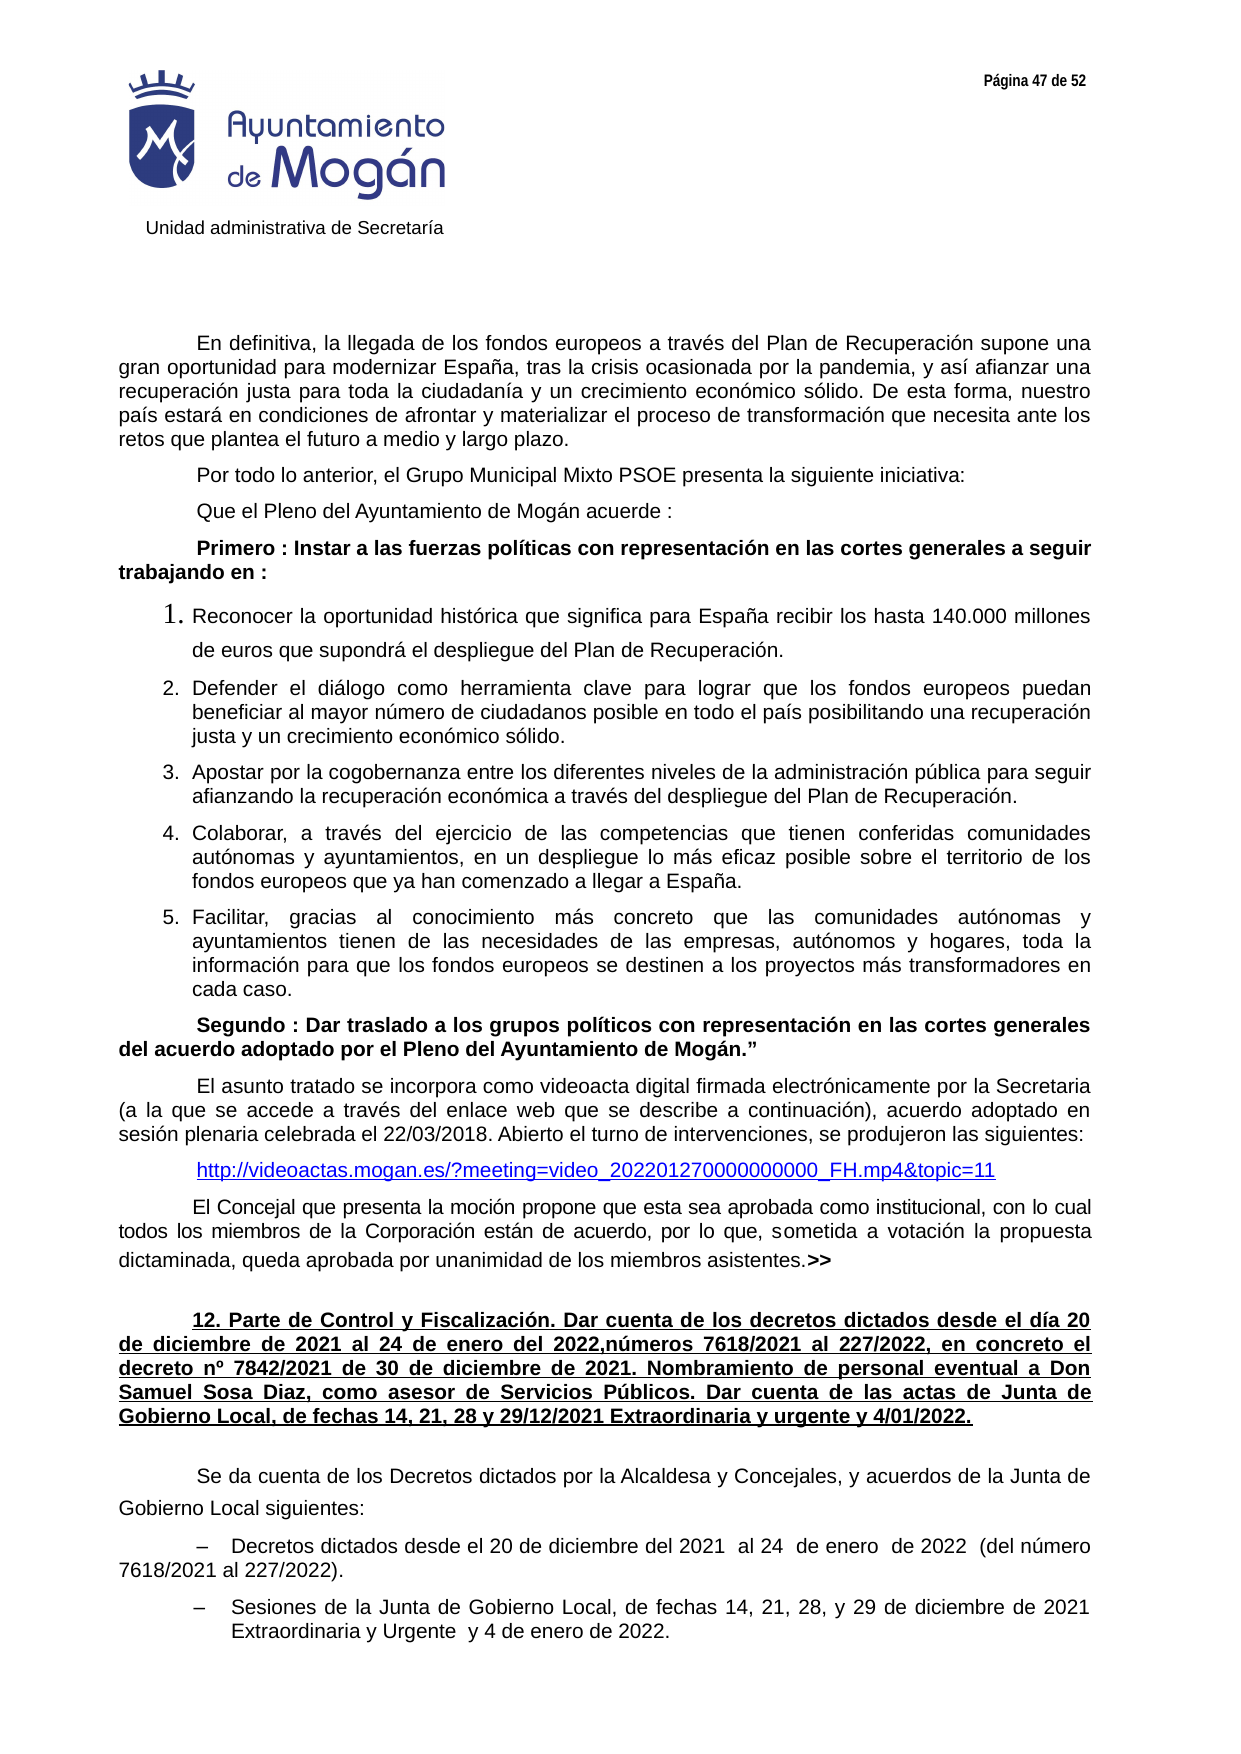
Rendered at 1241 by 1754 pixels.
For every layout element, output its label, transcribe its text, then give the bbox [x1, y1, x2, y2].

list Apostar por la cogobernanza entre los diferentes niveles de la administración pública para seguir afianzando la recuperación económica a través del despliegue del Plan de Recuperación. [162, 760, 1092, 808]
list Colaborar, a través del ejercicio de las competencias que tienen conferidas comunidades autónomas y ayuntamientos, en un despliegue lo más eficaz posible sobre el territorio de los fondos europeos que ya han comenzado a llegar a España. [162, 821, 1092, 892]
list Sesiones de la Junta de Gobierno Local, de fechas 14, 21, 28, y 29 de diciembre de 2021 Extraordinaria y Urgente y 4 de enero de 2022. [193, 1594, 1092, 1642]
text decreto nº 7842/2021 de 30 de diciembre de 2021. Nombramiento de personal eventual a Don Samuel Sosa Diaz, como asesor de Servicios Públicos. Dar cuenta de las actas de Junta de [118, 1354, 1092, 1401]
text Primero : Instar a las fuerzas políticas con representación en las cortes generales a seguir trabajando en : [118, 536, 1092, 584]
text El asunto tratado se incorpora como videoacta digital firmada electrónicamente por la Secretaria (a la que se accede a través del enlace web que se describe a continuación), acuerdo adoptado en sesión plenaria celebrada el 22/03/2018. Abierto el turno de intervenciones, se produjeron las siguientes: [118, 1074, 1092, 1146]
text En definitiva, la llegada de los fondos europeos a través del Plan de Recuperación supone una gran oportunidad para modernizar España, tras la crisis ocasionada por la pandemia, y así afianzar una recuperación justa para toda la ciudadanía y un crecimiento económico sólido. De esta forma, nuestro país estará en condiciones de afrontar y materializar el proceso de transformación que necesita ante los retos que plantea el futuro a medio y largo plazo. [118, 331, 1092, 450]
text Segundo : Dar traslado a los grupos políticos con representación en las cortes generales del acuerdo adoptado por el Pleno del Ayuntamiento de Mogán.” [118, 1013, 1092, 1061]
text Que el Pleno del Ayuntamiento de Mogán acuerde : [118, 499, 1092, 523]
text Se da cuenta de los Decretos dictados por la Alcaldesa y Concejales, y acuerdos de la Junta de Gobierno Local siguientes: [118, 1464, 1092, 1521]
list Defender el diálogo como herramienta clave para lograr que los fondos europeos puedan beneficiar al mayor número de ciudadanos posible en todo el país posibilitando una recuperación justa y un crecimiento económico sólido. [162, 676, 1092, 748]
picture [128, 70, 445, 206]
text El Concejal que presenta la moción propone que esta sea aprobada como institucional, con lo cual todos los miembros de la Corporación están de acuerdo, por lo que, sometida a votación la propuesta dictaminada, queda aprobada por unanimidad de los miembros asistentes.>> [118, 1194, 1092, 1274]
list Decretos dictados desde el 20 de diciembre del 2021 al 24 de enero de 2022 (del número 7618/2021 al 227/2022). [118, 1534, 1092, 1582]
list Reconocer la oportunidad histórica que significa para España recibir los hasta 140.000 millones de euros que supondrá el despliegue del Plan de Recuperación. [162, 596, 1092, 663]
text 12. Parte de Control y Fiscalización. Dar cuenta de los decretos dictados desde el día 20 de diciembre de 2021 al 24 de enero del 2022,números 7618/2021 al 227/2022, en concreto el [118, 1286, 1092, 1353]
list Facilitar, gracias al conocimiento más concreto que las comunidades autónomas y ayuntamientos tienen de las necesidades de las empresas, autónomos y hogares, toda la información para que los fondos europeos se destinen a los proyectos más transformadores en cada caso. [162, 905, 1092, 1001]
text Por todo lo anterior, el Grupo Municipal Mixto PSOE presenta la siguiente iniciativa: [118, 463, 1092, 487]
text http://videoactas.mogan.es/?meeting=video_202201270000000000_FH.mp4&topic=11 [118, 1158, 1092, 1182]
text Gobierno Local, de fechas 14, 21, 28 y 29/12/2021 Extraordinaria y urgente y 4/01/2022. [118, 1402, 1092, 1427]
